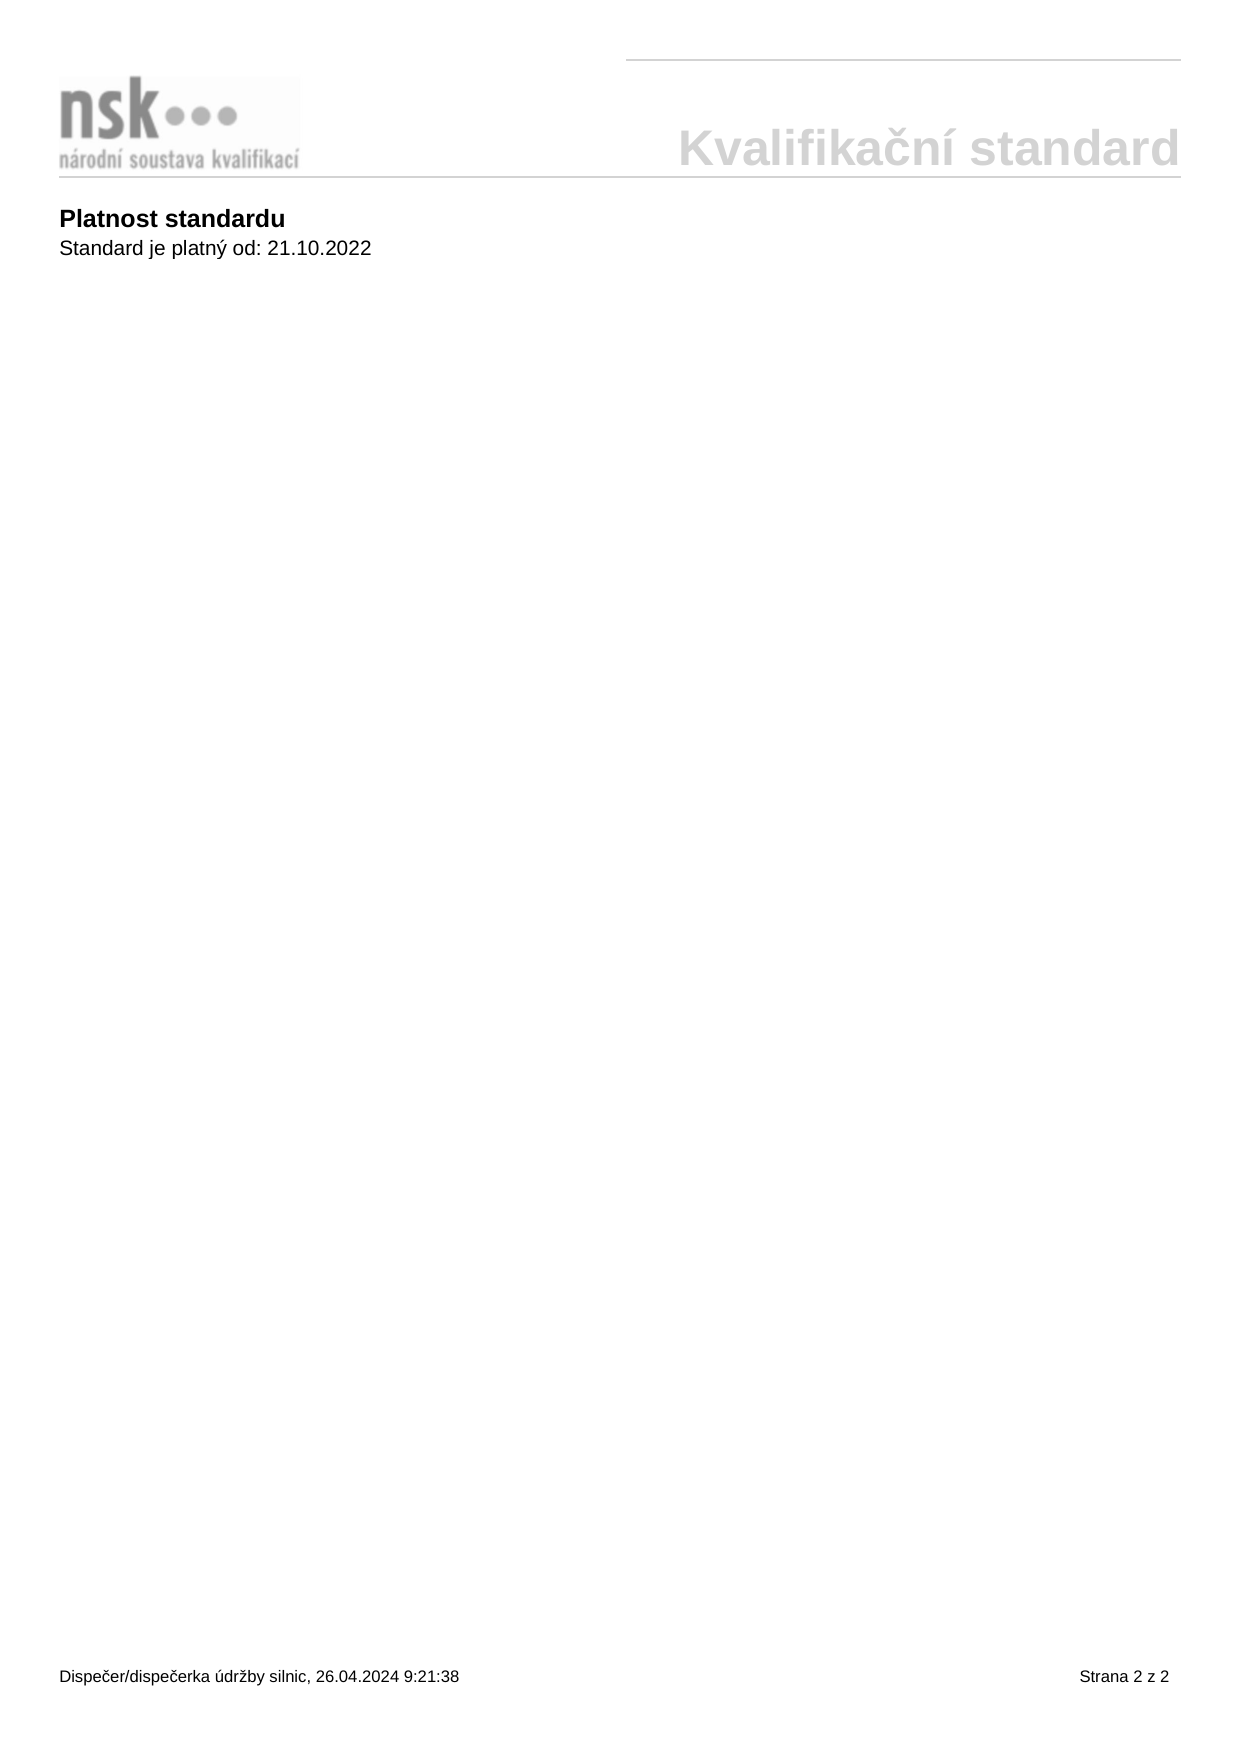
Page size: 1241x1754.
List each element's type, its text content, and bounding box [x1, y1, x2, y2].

table_cell [620, 859, 626, 1159]
table_cell [484, 171, 620, 176]
table_cell [1169, 1159, 1181, 1409]
table_cell Dispečer/dispečerka údržby silnic, 26.04.2024 9:21:38 [59, 1658, 862, 1694]
table_cell [59, 559, 483, 859]
table_cell [1093, 1159, 1169, 1409]
table_cell [862, 1409, 1093, 1658]
table_cell [1093, 859, 1169, 1159]
table_cell [484, 1409, 620, 1658]
table_cell Standard je platný od: 21.10.2022 [59, 236, 1181, 259]
table_cell [1169, 259, 1181, 559]
table_cell [59, 171, 483, 176]
table_cell [1169, 1409, 1181, 1658]
table_cell [1169, 1658, 1181, 1694]
table_cell Kvalifikační standard [626, 61, 1181, 176]
table_cell [862, 859, 1093, 1159]
table_cell [1093, 259, 1169, 559]
table_cell [620, 1159, 626, 1409]
table_cell [620, 1409, 626, 1658]
table_cell [484, 859, 620, 1159]
table_cell [59, 259, 483, 559]
table_cell [1169, 859, 1181, 1159]
table_cell [626, 559, 862, 859]
table_cell [626, 1159, 862, 1409]
table_cell Platnost standardu [59, 200, 1181, 236]
table_cell [59, 194, 483, 200]
table_cell Strana 2 z 2 [862, 1658, 1169, 1694]
table_cell [626, 1409, 862, 1658]
table_cell [1169, 194, 1181, 200]
table_cell [1093, 559, 1169, 859]
table_cell [59, 178, 1181, 194]
table_cell [59, 1159, 483, 1409]
table_cell [1169, 559, 1181, 859]
table_cell [484, 259, 620, 559]
table_cell [1093, 1409, 1169, 1658]
table_cell [59, 1409, 483, 1658]
table_cell [862, 559, 1093, 859]
table_cell [626, 259, 862, 559]
table_cell [862, 259, 1093, 559]
table_cell [484, 1159, 620, 1409]
table_cell [484, 559, 620, 859]
table_cell [1093, 194, 1169, 200]
table_cell [621, 59, 626, 170]
table_cell [59, 859, 483, 1159]
table_cell [620, 559, 626, 859]
table_cell [626, 194, 862, 200]
table_cell [620, 259, 626, 559]
table_cell [484, 194, 620, 200]
picture [58, 59, 621, 171]
table_cell [862, 194, 1093, 200]
table_cell [862, 1159, 1093, 1409]
table_cell [626, 859, 862, 1159]
